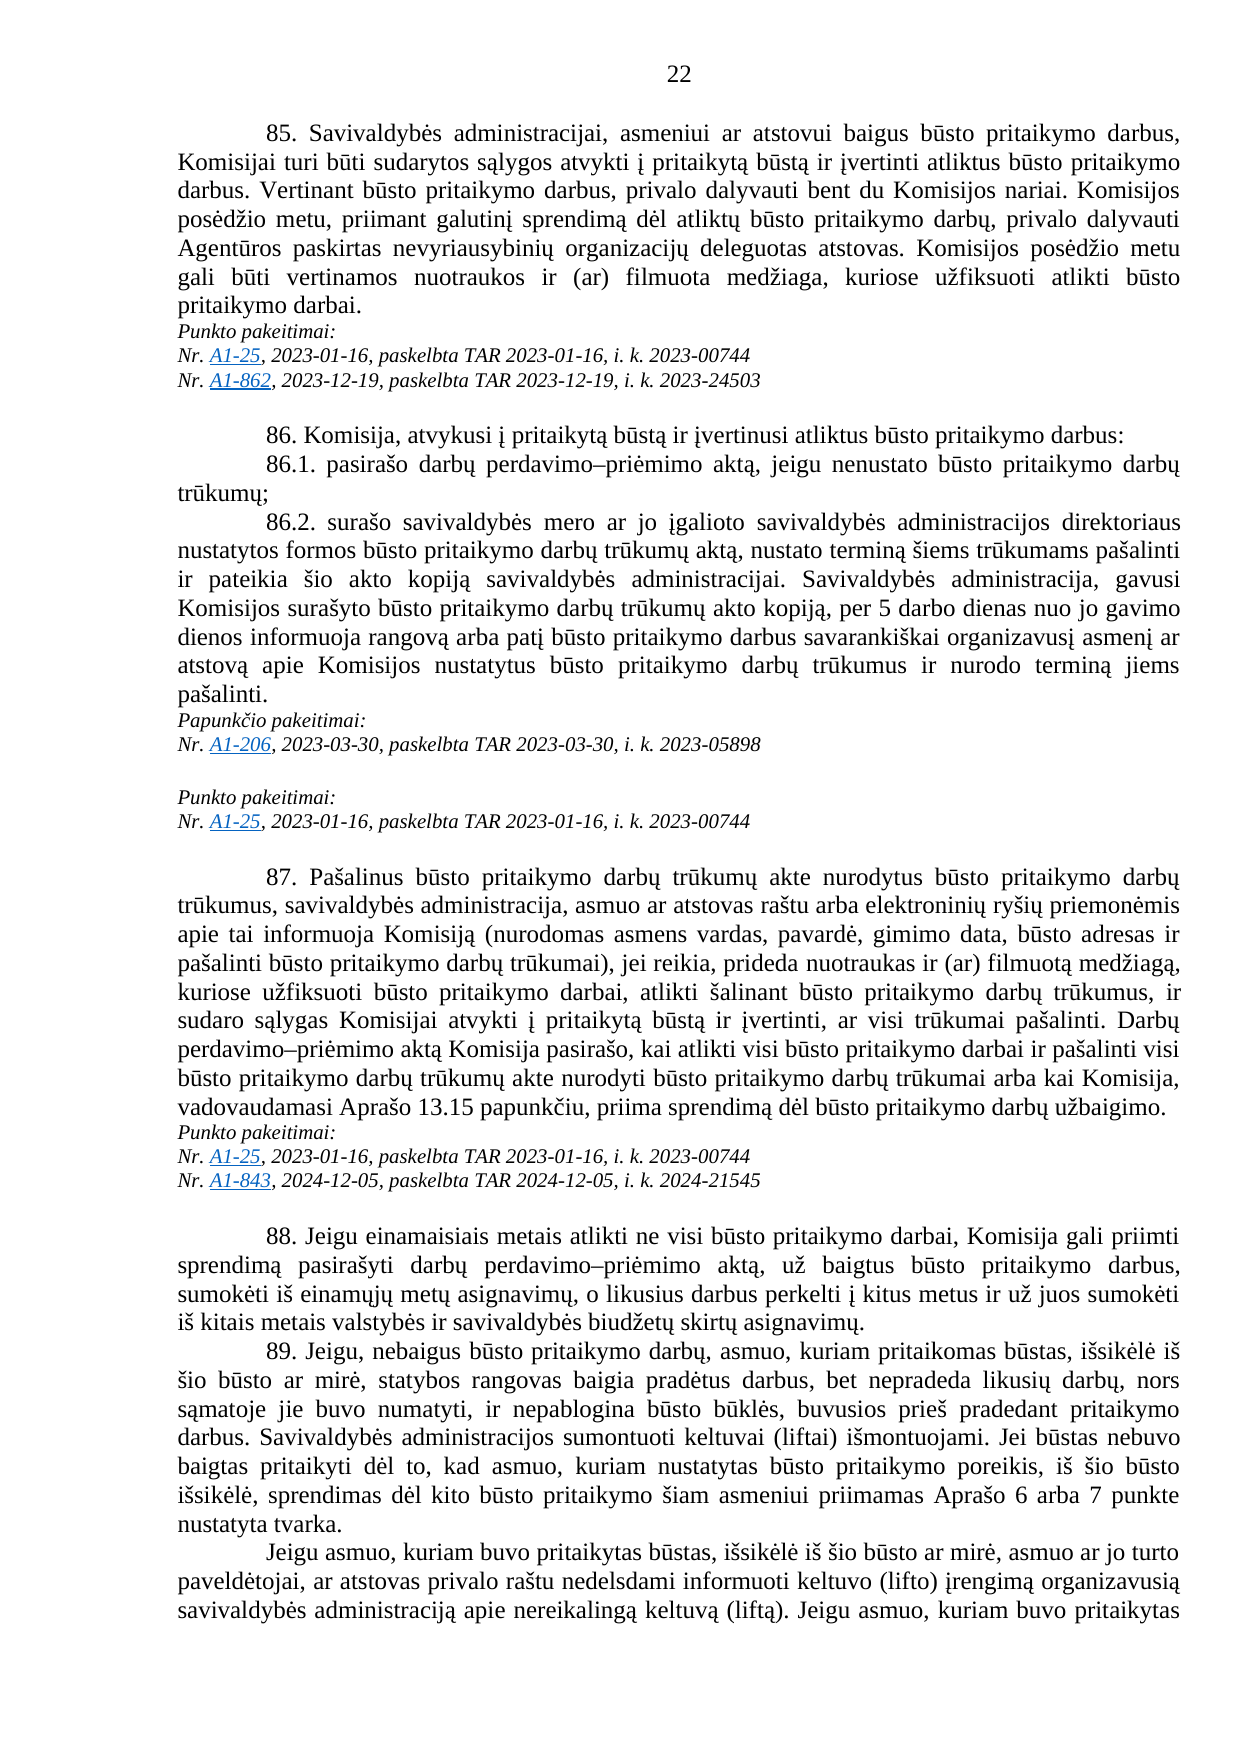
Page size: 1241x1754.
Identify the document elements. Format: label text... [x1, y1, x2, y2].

text Papunkčio pakeitimai: [177, 708, 1181, 732]
text Nr. A1-843, 2024-12-05, paskelbta TAR 2024-12-05, i. k. 2024-21545 [177, 1168, 1181, 1192]
text 86.1. pasirašo darbų perdavimo–priėmimo aktą, jeigu nenustato būsto pritaikymo darbų trūkumų; [177, 449, 1181, 507]
text Nr. A1-862, 2023-12-19, paskelbta TAR 2023-12-19, i. k. 2023-24503 [177, 367, 1181, 392]
text Nr. A1-25, 2023-01-16, paskelbta TAR 2023-01-16, i. k. 2023-00744 [177, 343, 1181, 367]
text 86. Komisija, atvykusi į pritaikytą būstą ir įvertinusi atliktus būsto pritaikymo darbus: [177, 420, 1181, 449]
text 87. Pašalinus būsto pritaikymo darbų trūkumų akte nurodytus būsto pritaikymo darbų trūkumus, savivaldybės administracija, asmuo ar atstovas raštu arba elektroninių ryšių priemonėmis apie tai informuoja Komisiją (nurodomas asmens vardas, pavardė, gimimo data, būsto adresas ir pašalinti būsto pritaikymo darbų trūkumai), jei reikia, prideda nuotraukas ir (ar) filmuotą medžiagą, kuriose užfiksuoti būsto pritaikymo darbai, atlikti šalinant būsto pritaikymo darbų trūkumus, ir sudaro sąlygas Komisijai atvykti į pritaikytą būstą ir įvertinti, ar visi trūkumai pašalinti. Darbų perdavimo–priėmimo aktą Komisija pasirašo, kai atlikti visi būsto pritaikymo darbai ir pašalinti visi būsto pritaikymo darbų trūkumų akte nurodyti būsto pritaikymo darbų trūkumai arba kai Komisija, vadovaudamasi Aprašo 13.15 papunkčiu, priima sprendimą dėl būsto pritaikymo darbų užbaigimo. [177, 862, 1181, 1120]
text 88. Jeigu einamaisiais metais atlikti ne visi būsto pritaikymo darbai, Komisija gali priimti sprendimą pasirašyti darbų perdavimo–priėmimo aktą, už baigtus būsto pritaikymo darbus, sumokėti iš einamųjų metų asignavimų, o likusius darbus perkelti į kitus metus ir už juos sumokėti iš kitais metais valstybės ir savivaldybės biudžetų skirtų asignavimų. [177, 1221, 1181, 1336]
text 85. Savivaldybės administracijai, asmeniui ar atstovui baigus būsto pritaikymo darbus, Komisijai turi būti sudarytos sąlygos atvykti į pritaikytą būstą ir įvertinti atliktus būsto pritaikymo darbus. Vertinant būsto pritaikymo darbus, privalo dalyvauti bent du Komisijos nariai. Komisijos posėdžio metu, priimant galutinį sprendimą dėl atliktų būsto pritaikymo darbų, privalo dalyvauti Agentūros paskirtas nevyriausybinių organizacijų deleguotas atstovas. Komisijos posėdžio metu gali būti vertinamos nuotraukos ir (ar) filmuota medžiaga, kuriose užfiksuoti atlikti būsto pritaikymo darbai. [177, 118, 1181, 319]
text Nr. A1-25, 2023-01-16, paskelbta TAR 2023-01-16, i. k. 2023-00744 [177, 1144, 1181, 1168]
text Nr. A1-206, 2023-03-30, paskelbta TAR 2023-03-30, i. k. 2023-05898 [177, 732, 1181, 756]
text 89. Jeigu, nebaigus būsto pritaikymo darbų, asmuo, kuriam pritaikomas būstas, išsikėlė iš šio būsto ar mirė, statybos rangovas baigia pradėtus darbus, bet nepradeda likusių darbų, nors sąmatoje jie buvo numatyti, ir nepablogina būsto būklės, buvusios prieš pradedant pritaikymo darbus. Savivaldybės administracijos sumontuoti keltuvai (liftai) išmontuojami. Jei būstas nebuvo baigtas pritaikyti dėl to, kad asmuo, kuriam nustatytas būsto pritaikymo poreikis, iš šio būsto išsikėlė, sprendimas dėl kito būsto pritaikymo šiam asmeniui priimamas Aprašo 6 arba 7 punkte nustatyta tvarka. [177, 1336, 1181, 1537]
text 86.2. surašo savivaldybės mero ar jo įgalioto savivaldybės administracijos direktoriaus nustatytos formos būsto pritaikymo darbų trūkumų aktą, nustato terminą šiems trūkumams pašalinti ir pateikia šio akto kopiją savivaldybės administracijai. Savivaldybės administracija, gavusi Komisijos surašyto būsto pritaikymo darbų trūkumų akto kopiją, per 5 darbo dienas nuo jo gavimo dienos informuoja rangovą arba patį būsto pritaikymo darbus savarankiškai organizavusį asmenį ar atstovą apie Komisijos nustatytus būsto pritaikymo darbų trūkumus ir nurodo terminą jiems pašalinti. [177, 507, 1181, 708]
text Punkto pakeitimai: [177, 1120, 1181, 1144]
text Punkto pakeitimai: [177, 319, 1181, 343]
text Jeigu asmuo, kuriam buvo pritaikytas būstas, išsikėlė iš šio būsto ar mirė, asmuo ar jo turto paveldėtojai, ar atstovas privalo raštu nedelsdami informuoti keltuvo (lifto) įrengimą organizavusią savivaldybės administraciją apie nereikalingą keltuvą (liftą). Jeigu asmuo, kuriam buvo pritaikytas [177, 1537, 1181, 1624]
text Nr. A1-25, 2023-01-16, paskelbta TAR 2023-01-16, i. k. 2023-00744 [177, 809, 1181, 833]
text Punkto pakeitimai: [177, 785, 1181, 809]
